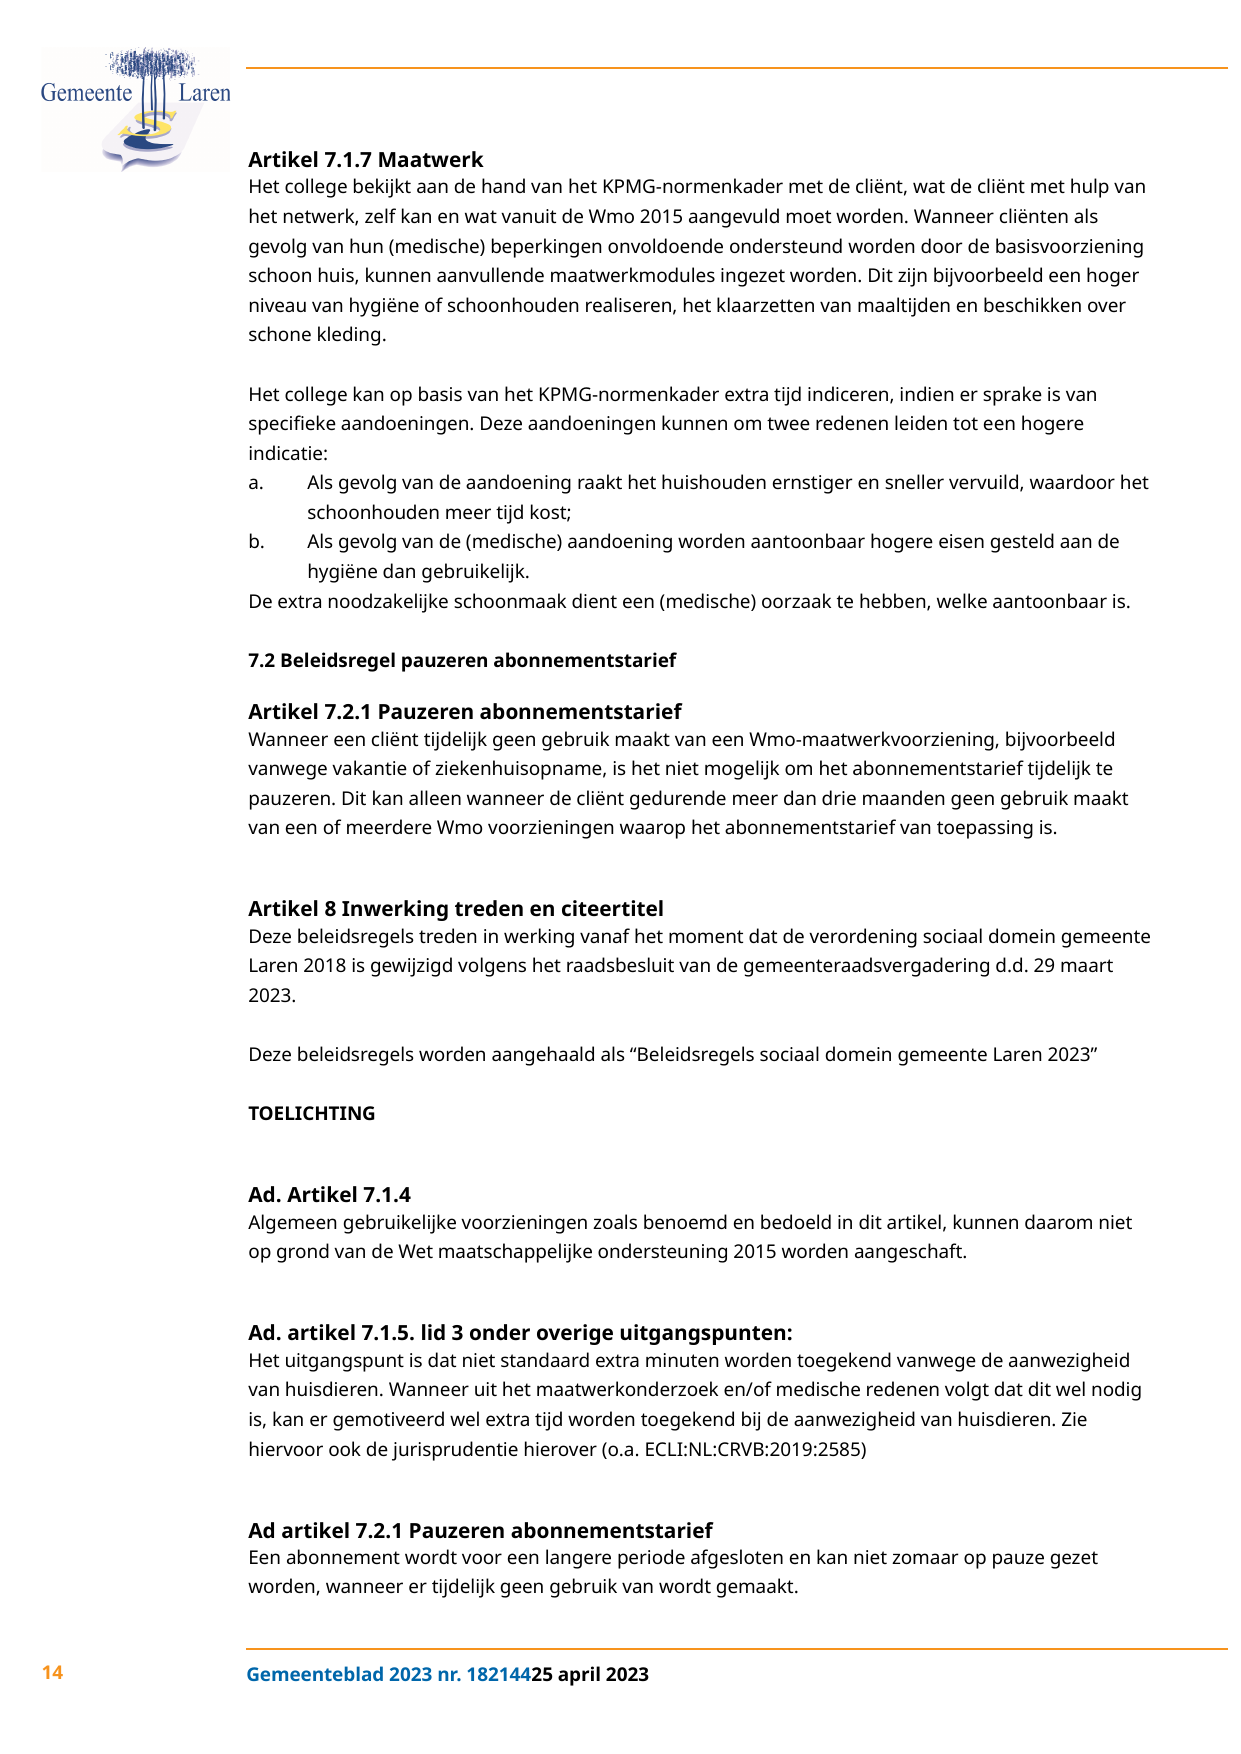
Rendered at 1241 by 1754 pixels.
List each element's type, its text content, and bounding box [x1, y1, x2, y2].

picture [41, 47, 231, 172]
text Artikel 7.1.7 Maatwerk [248, 145, 1152, 174]
text Ad. artikel 7.1.5. lid 3 onder overige uitgangspunten: [248, 1318, 1152, 1347]
text Deze beleidsregels worden aangehaald als “Beleidsregels sociaal domein gemeente Laren 2023” [248, 1041, 1152, 1067]
text Deze beleidsregels treden in werking vanaf het moment dat de verordening sociaal domein gemeente Laren 2018 is gewijzigd volgens het raadsbesluit van de gemeenteraadsvergadering d.d. 29 maart 2023. [248, 923, 1152, 1008]
text Het college bekijkt aan de hand van het KPMG-normenkader met de cliënt, wat de cliënt met hulp van het netwerk, zelf kan en wat vanuit de Wmo 2015 aangevuld moet worden. Wanneer cliënten als gevolg van hun (medische) beperkingen onvoldoende ondersteund worden door de basisvoorziening schoon huis, kunnen aanvullende maatwerkmodules ingezet worden. Dit zijn bijvoorbeeld een hoger niveau van hygiëne of schoonhouden realiseren, het klaarzetten van maaltijden en beschikken over schone kleding. [248, 174, 1152, 347]
text Het uitgangspunt is dat niet standaard extra minuten worden toegekend vanwege de aanwezigheid van huisdieren. Wanneer uit het maatwerkonderzoek en/of medische redenen volgt dat dit wel nodig is, kan er gemotiveerd wel extra tijd worden toegekend bij de aanwezigheid van huisdieren. Zie hiervoor ook de jurisprudentie hierover (o.a. ECLI:NL:CRVB:2019:2585) [248, 1347, 1152, 1461]
text Het college kan op basis van het KPMG-normenkader extra tijd indiceren, indien er sprake is van specifieke aandoeningen. Deze aandoeningen kunnen om twee redenen leiden tot een hogere indicatie: [248, 381, 1152, 466]
text Ad artikel 7.2.1 Pauzeren abonnementstarief [248, 1516, 1152, 1544]
text Wanneer een cliënt tijdelijk geen gebruik maakt van een Wmo-maatwerkvoorziening, bijvoorbeeld vanwege vakantie of ziekenhuisopname, is het niet mogelijk om het abonnementstarief tijdelijk te pauzeren. Dit kan alleen wanneer de cliënt gedurende meer dan drie maanden geen gebruik maakt van een of meerdere Wmo voorzieningen waarop het abonnementstarief van toepassing is. [248, 726, 1152, 840]
list Als gevolg van de aandoening raakt het huishouden ernstiger en sneller vervuild, waardoor het schoonhouden meer tijd kost; [248, 469, 1152, 525]
text 7.2 Beleidsregel pauzeren abonnementstarief [248, 647, 1152, 673]
text TOELICHTING [248, 1101, 1152, 1126]
list Als gevolg van de (medische) aandoening worden aantoonbaar hogere eisen gesteld aan de hygiëne dan gebruikelijk. [248, 529, 1152, 584]
text De extra noodzakelijke schoonmaak dient een (medische) oorzaak te hebben, welke aantoonbaar is. [248, 588, 1152, 613]
text Algemeen gebruikelijke voorzieningen zoals benoemd en bedoeld in dit artikel, kunnen daarom niet op grond van de Wet maatschappelijke ondersteuning 2015 worden aangeschaft. [248, 1209, 1152, 1264]
text Artikel 7.2.1 Pauzeren abonnementstarief [248, 697, 1152, 726]
text Artikel 8 Inwerking treden en citeertitel [248, 894, 1152, 923]
text Ad. Artikel 7.1.4 [248, 1181, 1152, 1209]
text Een abonnement wordt voor een langere periode afgesloten en kan niet zomaar op pauze gezet worden, wanneer er tijdelijk geen gebruik van wordt gemaakt. [248, 1544, 1152, 1599]
